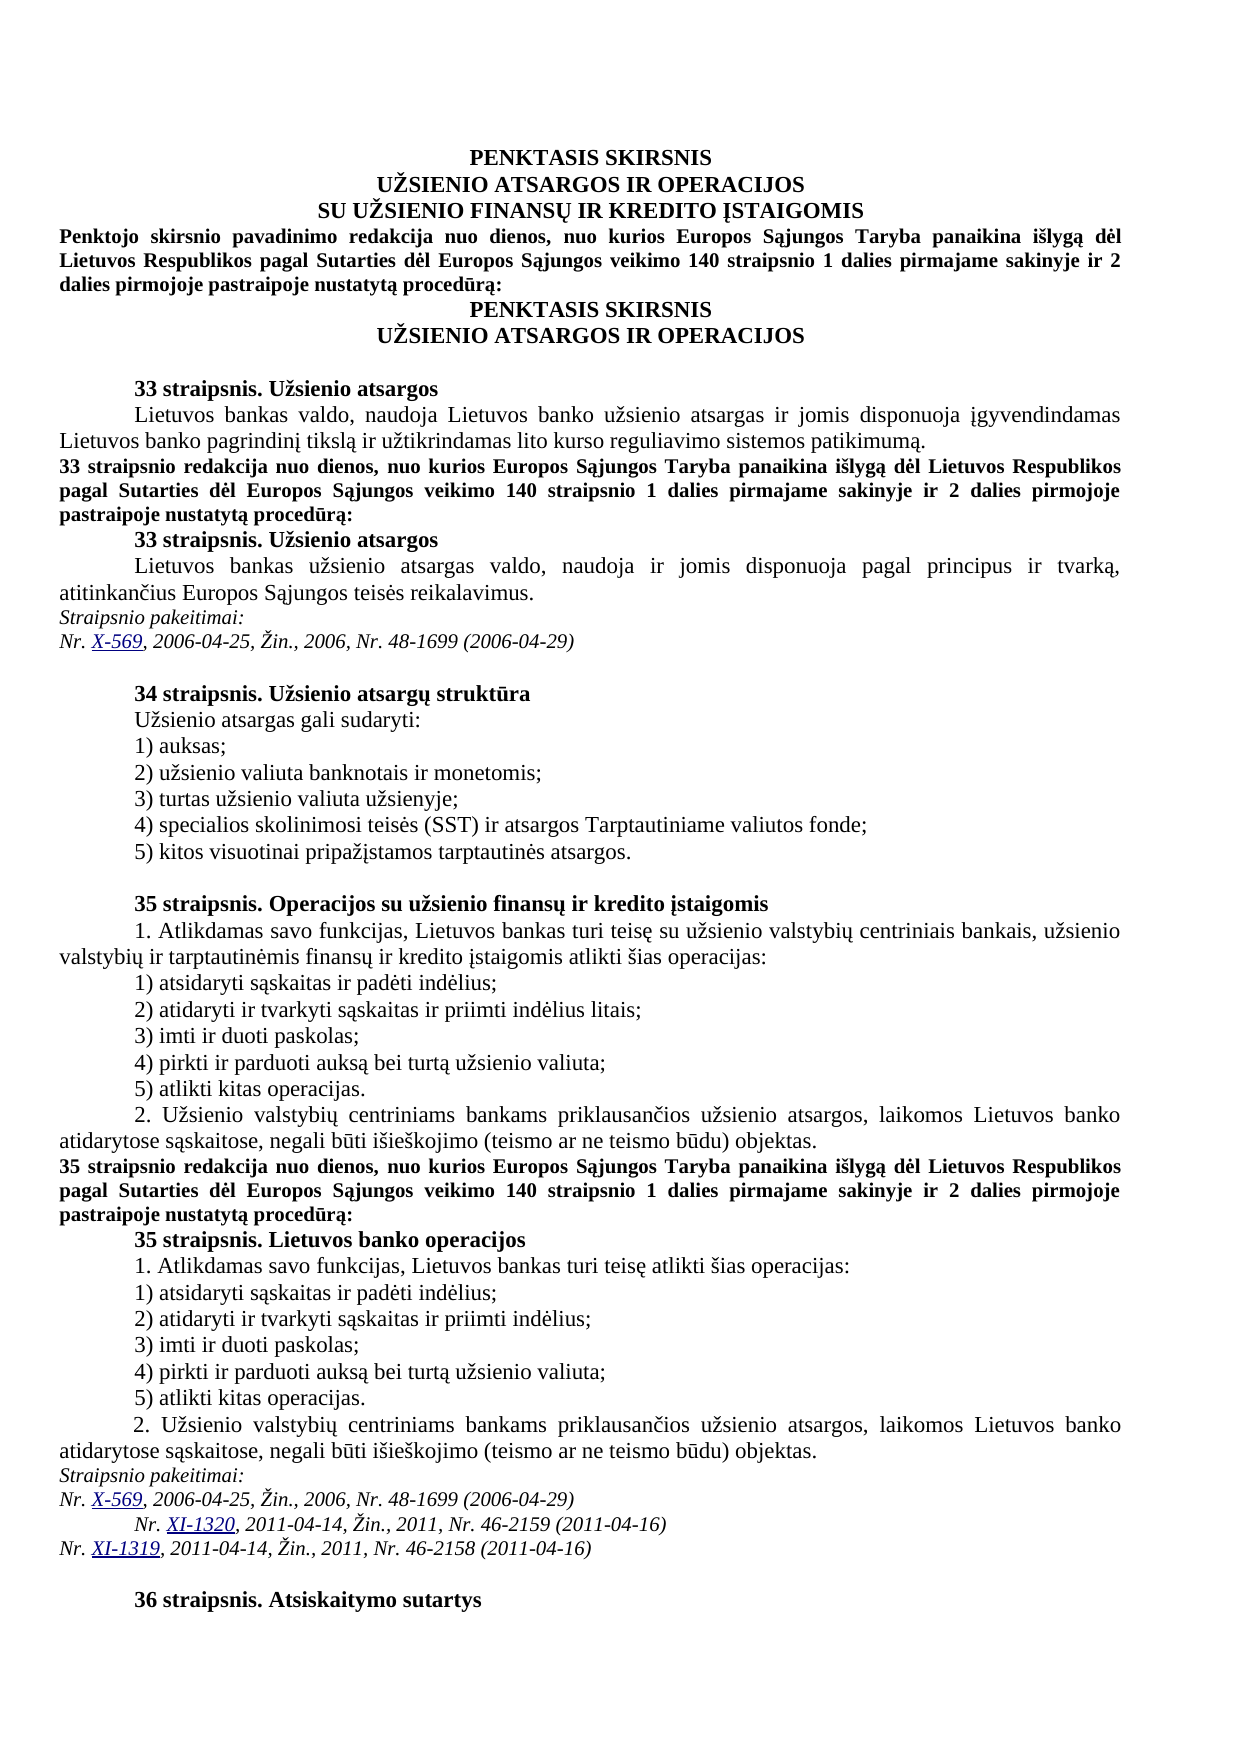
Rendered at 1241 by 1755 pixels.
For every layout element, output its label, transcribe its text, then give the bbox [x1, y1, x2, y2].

subtitle PENKTASIS SKIRSNIS [59, 144, 1122, 171]
text 5) atlikti kitas operacijas. [59, 1075, 1122, 1101]
text 33 straipsnis. Užsienio atsargos [59, 526, 1122, 552]
text 4) pirkti ir parduoti auksą bei turtą užsienio valiuta; [59, 1358, 1122, 1384]
text Nr. XI-1319, 2011-04-14, Žin., 2011, Nr. 46-2158 (2011-04-16) [59, 1536, 1122, 1559]
text 1) atsidaryti sąskaitas ir padėti indėlius; [59, 969, 1122, 996]
text 1. Atlikdamas savo funkcijas, Lietuvos bankas turi teisę su užsienio valstybių centriniais bankais, užsienio valstybių ir tarptautinėmis finansų ir kredito įstaigomis atlikti šias operacijas: [59, 917, 1122, 969]
text 2) atidaryti ir tvarkyti sąskaitas ir priimti indėlius litais; [59, 996, 1122, 1022]
text 1. Atlikdamas savo funkcijas, Lietuvos bankas turi teisę atlikti šias operacijas: [59, 1252, 1122, 1279]
text 3) turtas užsienio valiuta užsienyje; [59, 785, 1122, 811]
text 35 straipsnis. Lietuvos banko operacijos [59, 1226, 1122, 1252]
text 2) atidaryti ir tvarkyti sąskaitas ir priimti indėlius; [59, 1305, 1122, 1332]
text 33 straipsnis. Užsienio atsargos [59, 375, 1122, 401]
text 2. Užsienio valstybių centriniams bankams priklausančios užsienio atsargos, laikomos Lietuvos banko atidarytose sąskaitose, negali būti išieškojimo (teismo ar ne teismo būdu) objektas. [59, 1101, 1122, 1154]
text Straipsnio pakeitimai: [59, 1463, 1122, 1487]
text 4) specialios skolinimosi teisės (SST) ir atsargos Tarptautiniame valiutos fonde; [59, 811, 1122, 838]
text 3) imti ir duoti paskolas; [59, 1332, 1122, 1358]
text 3) imti ir duoti paskolas; [59, 1022, 1122, 1048]
text 4) pirkti ir parduoti auksą bei turtą užsienio valiuta; [59, 1048, 1122, 1075]
text 36 straipsnis. Atsiskaitymo sutartys [59, 1586, 1122, 1612]
text 33 straipsnio redakcija nuo dienos, nuo kurios Europos Sąjungos Taryba panaikina išlygą dėl Lietuvos Respublikos pagal Sutarties dėl Europos Sąjungos veikimo 140 straipsnio 1 dalies pirmajame sakinyje ir 2 dalies pirmojoje pastraipoje nustatytą procedūrą: [59, 454, 1122, 526]
text 1) auksas; [59, 732, 1122, 759]
text Lietuvos bankas užsienio atsargas valdo, naudoja ir jomis disponuoja pagal principus ir tvarką, atitinkančius Europos Sąjungos teisės reikalavimus. [59, 552, 1122, 605]
text 35 straipsnio redakcija nuo dienos, nuo kurios Europos Sąjungos Taryba panaikina išlygą dėl Lietuvos Respublikos pagal Sutarties dėl Europos Sąjungos veikimo 140 straipsnio 1 dalies pirmajame sakinyje ir 2 dalies pirmojoje pastraipoje nustatytą procedūrą: [59, 1154, 1122, 1226]
text Straipsnio pakeitimai: [59, 605, 1122, 629]
text 35 straipsnis. Operacijos su užsienio finansų ir kredito įstaigomis [59, 890, 1122, 917]
text 2) užsienio valiuta banknotais ir monetomis; [59, 759, 1122, 785]
text 2. Užsienio valstybių centriniams bankams priklausančios užsienio atsargos, laikomos Lietuvos banko atidarytose sąskaitose, negali būti išieškojimo (teismo ar ne teismo būdu) objektas. [59, 1411, 1122, 1463]
text Penktojo skirsnio pavadinimo redakcija nuo dienos, nuo kurios Europos Sąjungos Taryba panaikina išlygą dėl Lietuvos Respublikos pagal Sutarties dėl Europos Sąjungos veikimo 140 straipsnio 1 dalies pirmajame sakinyje ir 2 dalies pirmojoje pastraipoje nustatytą procedūrą: [59, 223, 1122, 296]
text 34 straipsnis. Užsienio atsargų struktūra [59, 679, 1122, 706]
text 1) atsidaryti sąskaitas ir padėti indėlius; [59, 1279, 1122, 1305]
text Nr. X-569, 2006-04-25, Žin., 2006, Nr. 48-1699 (2006-04-29) [59, 629, 1122, 653]
text 5) kitos visuotinai pripažįstamos tarptautinės atsargos. [59, 838, 1122, 864]
text Nr. XI-1320, 2011-04-14, Žin., 2011, Nr. 46-2159 (2011-04-16) [134, 1511, 1122, 1536]
text Lietuvos bankas valdo, naudoja Lietuvos banko užsienio atsargas ir jomis disponuoja įgyvendindamas Lietuvos banko pagrindinį tikslą ir užtikrindamas lito kurso reguliavimo sistemos patikimumą. [59, 401, 1122, 454]
text Užsienio atsargas gali sudaryti: [59, 706, 1122, 732]
text 5) atlikti kitas operacijas. [59, 1384, 1122, 1411]
text UŽSIENIO ATSARGOS IR OPERACIJOS SU UŽSIENIO FINANSŲ IR KREDITO ĮSTAIGOMIS [59, 171, 1122, 223]
text UŽSIENIO ATSARGOS IR OPERACIJOS [59, 322, 1122, 348]
text Nr. X-569, 2006-04-25, Žin., 2006, Nr. 48-1699 (2006-04-29) [59, 1487, 1122, 1511]
text PENKTASIS SKIRSNIS [59, 296, 1122, 322]
